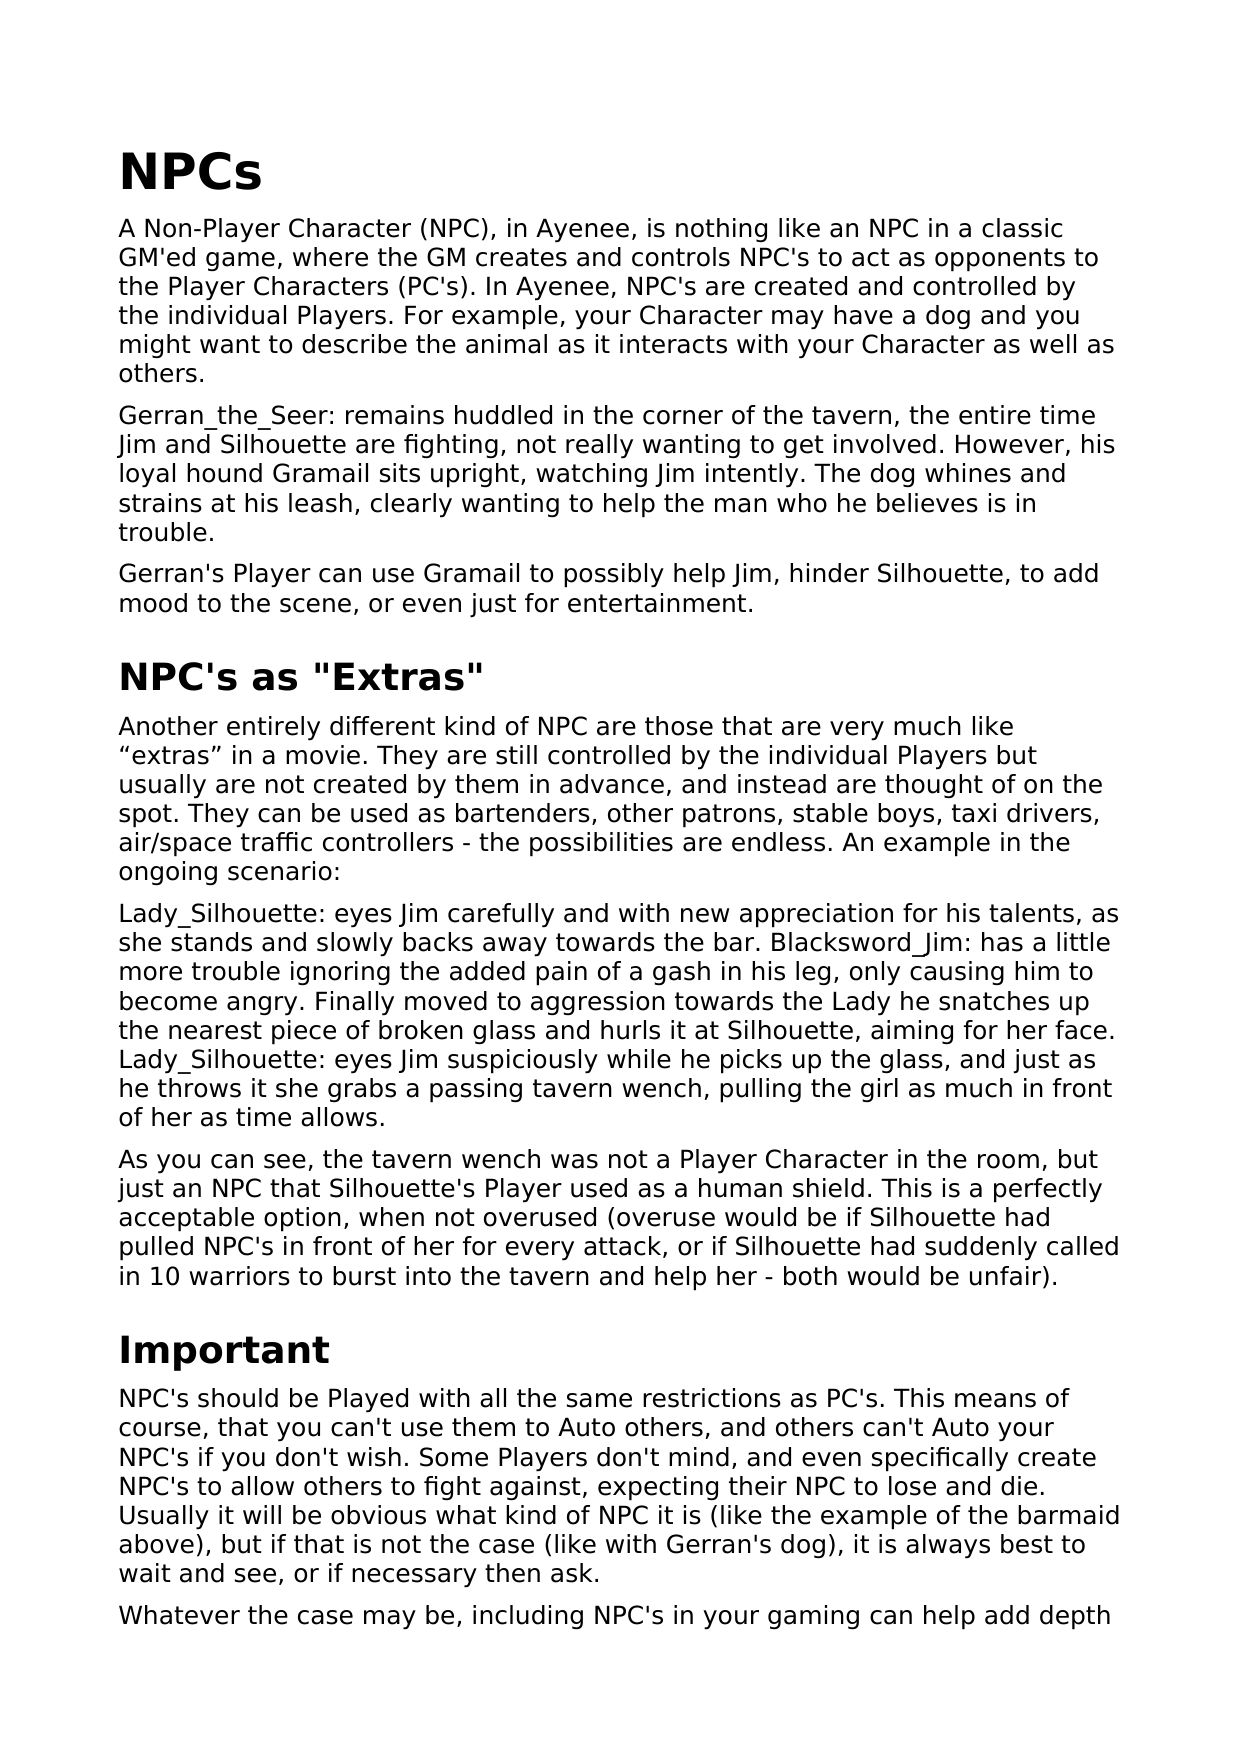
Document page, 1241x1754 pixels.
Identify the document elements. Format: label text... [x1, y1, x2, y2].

text Whatever the case may be, including NPC's in your gaming can help add depth [118, 1601, 1122, 1630]
text Lady_Silhouette: eyes Jim carefully and with new appreciation for his talents, as she stands and slowly backs away towards the bar. Blacksword_Jim: has a little more trouble ignoring the added pain of a gash in his leg, only causing him to become angry. Finally moved to aggression towards the Lady he snatches up the nearest piece of broken glass and hurls it at Silhouette, aiming for her face. Lady_Silhouette: eyes Jim suspiciously while he picks up the glass, and just as he throws it she grabs a passing tavern wench, pulling the girl as much in front of her as time allows. [118, 899, 1122, 1132]
text Gerran_the_Seer: remains huddled in the corner of the tavern, the entire time Jim and Silhouette are fighting, not really wanting to get involved. However, his loyal hound Gramail sits upright, watching Jim intently. The dog whines and strains at his leash, clearly wanting to help the man who he believes is in trouble. [118, 401, 1122, 547]
text Gerran's Player can use Gramail to possibly help Jim, hinder Silhouette, to add mood to the scene, or even just for entertainment. [118, 560, 1122, 618]
subtitle Important [118, 1328, 1122, 1372]
text As you can see, the tavern wench was not a Player Character in the room, but just an NPC that Silhouette's Player used as a human shield. This is a perfectly acceptable option, when not overused (overuse would be if Silhouette had pulled NPC's in front of her for every attack, or if Silhouette had suddenly called in 10 warriors to burst into the tavern and help her - both would be unfair). [118, 1145, 1122, 1291]
subtitle NPCs [118, 143, 1122, 201]
text NPC's should be Played with all the same restrictions as PC's. This means of course, that you can't use them to Auto others, and others can't Auto your NPC's if you don't wish. Some Players don't mind, and even specifically create NPC's to allow others to fight against, expecting their NPC to lose and die. Usually it will be obvious what kind of NPC it is (like the example of the barmaid above), but if that is not the case (like with Gerran's dog), it is always best to wait and see, or if necessary then ask. [118, 1384, 1122, 1589]
subtitle NPC's as "Extras" [118, 656, 1122, 699]
text A Non-Player Character (NPC), in Ayenee, is nothing like an NPC in a classic GM'ed game, where the GM creates and controls NPC's to act as opponents to the Player Characters (PC's). In Ayenee, NPC's are created and controlled by the individual Players. For example, your Character may have a dog and you might want to describe the animal as it interacts with your Character as well as others. [118, 214, 1122, 389]
text Another entirely different kind of NPC are those that are very much like “extras” in a movie. They are still controlled by the individual Players but usually are not created by them in advance, and instead are thought of on the spot. They can be used as bartenders, other patrons, stable boys, taxi drivers, air/space traffic controllers - the possibilities are endless. An example in the ongoing scenario: [118, 712, 1122, 887]
